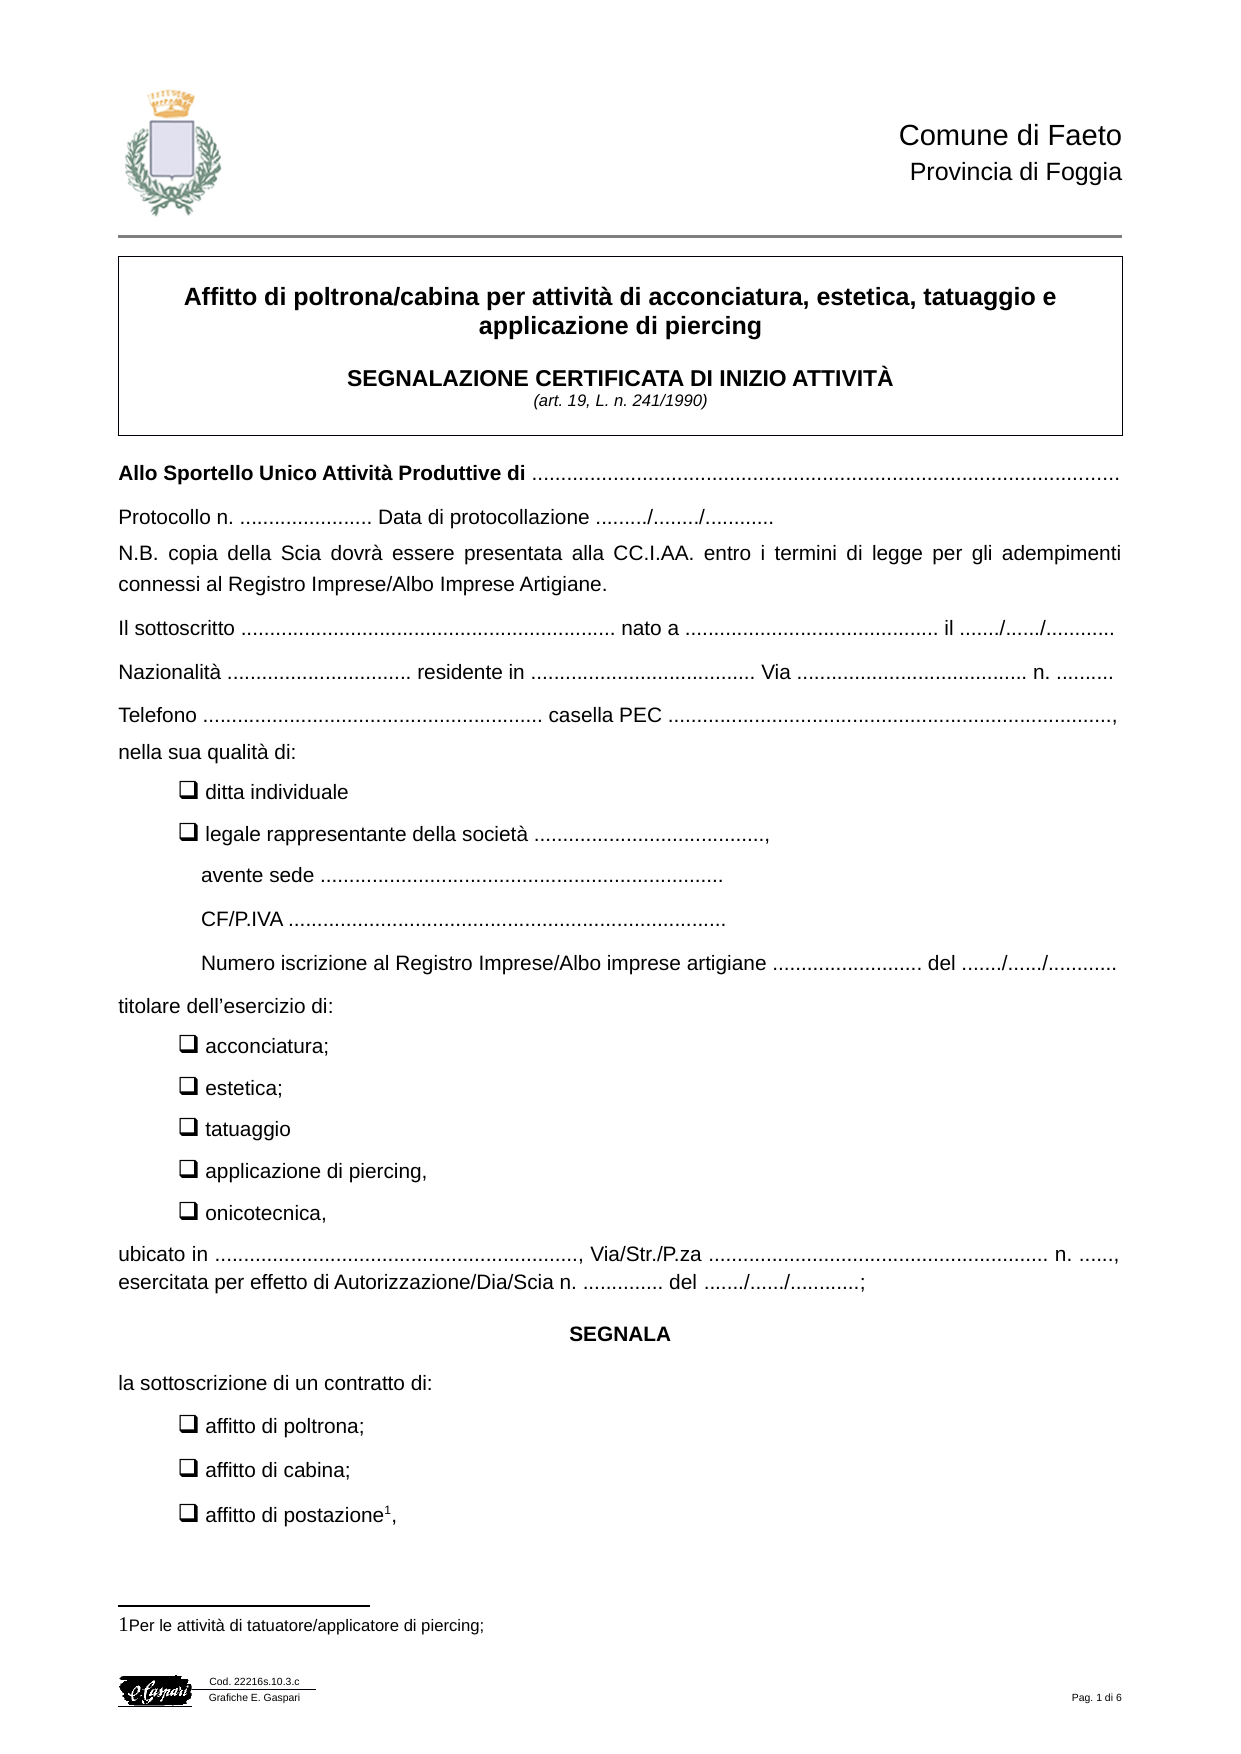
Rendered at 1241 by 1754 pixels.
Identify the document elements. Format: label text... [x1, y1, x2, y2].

picture [122, 152, 224, 157]
text nella sua qualità di: [118, 740, 1122, 764]
text  applicazione di piercing, [177, 1159, 1122, 1184]
text Allo Sportello Unico Attività Produttive di [118, 461, 1122, 485]
text  affitto di poltrona; [177, 1414, 1122, 1439]
text Telefono ........................................................... casella PEC ............................................................................., [118, 703, 1122, 727]
text  legale rappresentante della società ........................................, [177, 821, 1122, 846]
text Numero iscrizione al Registro Imprese/Albo imprese artigiane .......................... del ......./....../............ [201, 950, 1122, 974]
text CF/P.IVA ............................................................................ [201, 907, 1122, 931]
text  estetica; [177, 1076, 1122, 1101]
text ubicato in ..............................................................., Via/Str./P.za ........................................................... n. ......, esercitata per effetto di Autorizzazione/Dia/Scia n. .............. del ......./....../............; [118, 1242, 1122, 1294]
text Per le attività di tatuatore/applicatore di piercing; [118, 1612, 1122, 1636]
picture [118, 1674, 192, 1706]
text SEGNALA [118, 1322, 1122, 1346]
table_header Affitto di poltrona/cabina per attività di acconciatura, estetica, tatuaggio e applicazione di piercing SEGNALAZIONE CERTIFICATA DI INIZIO ATTIVITÀ (art. 19, L. n. 241/1990) [119, 257, 1122, 435]
text  acconciatura; [177, 1034, 1122, 1059]
text Il sottoscritto ................................................................. nato a ............................................ il ......./....../............ [118, 616, 1122, 640]
text Nazionalità ................................ residente in ....................................... Via ........................................ n. .......... [118, 659, 1122, 683]
text  tatuaggio [177, 1117, 1122, 1142]
text Provincia di Foggia [118, 157, 1122, 185]
text  affitto di postazione, [177, 1503, 1122, 1528]
text titolare dell’esercizio di: [118, 994, 1122, 1018]
text  affitto di cabina; [177, 1458, 1122, 1483]
text Comune di Faeto [118, 118, 1122, 152]
text la sottoscrizione di un contratto di: [118, 1371, 1122, 1395]
text N.B. copia della Scia dovrà essere presentata alla CC.I.AA. entro i termini di legge per gli adempimenti connessi al Registro Imprese/Albo Imprese Artigiane. [118, 541, 1122, 596]
picture [122, 87, 224, 118]
text  onicotecnica, [177, 1201, 1122, 1226]
picture [122, 185, 224, 219]
text Protocollo n. ....................... Data di protocollazione ........./......../............ [118, 505, 1122, 529]
text avente sede ...................................................................... [201, 863, 1122, 887]
text  ditta individuale [177, 780, 1122, 805]
